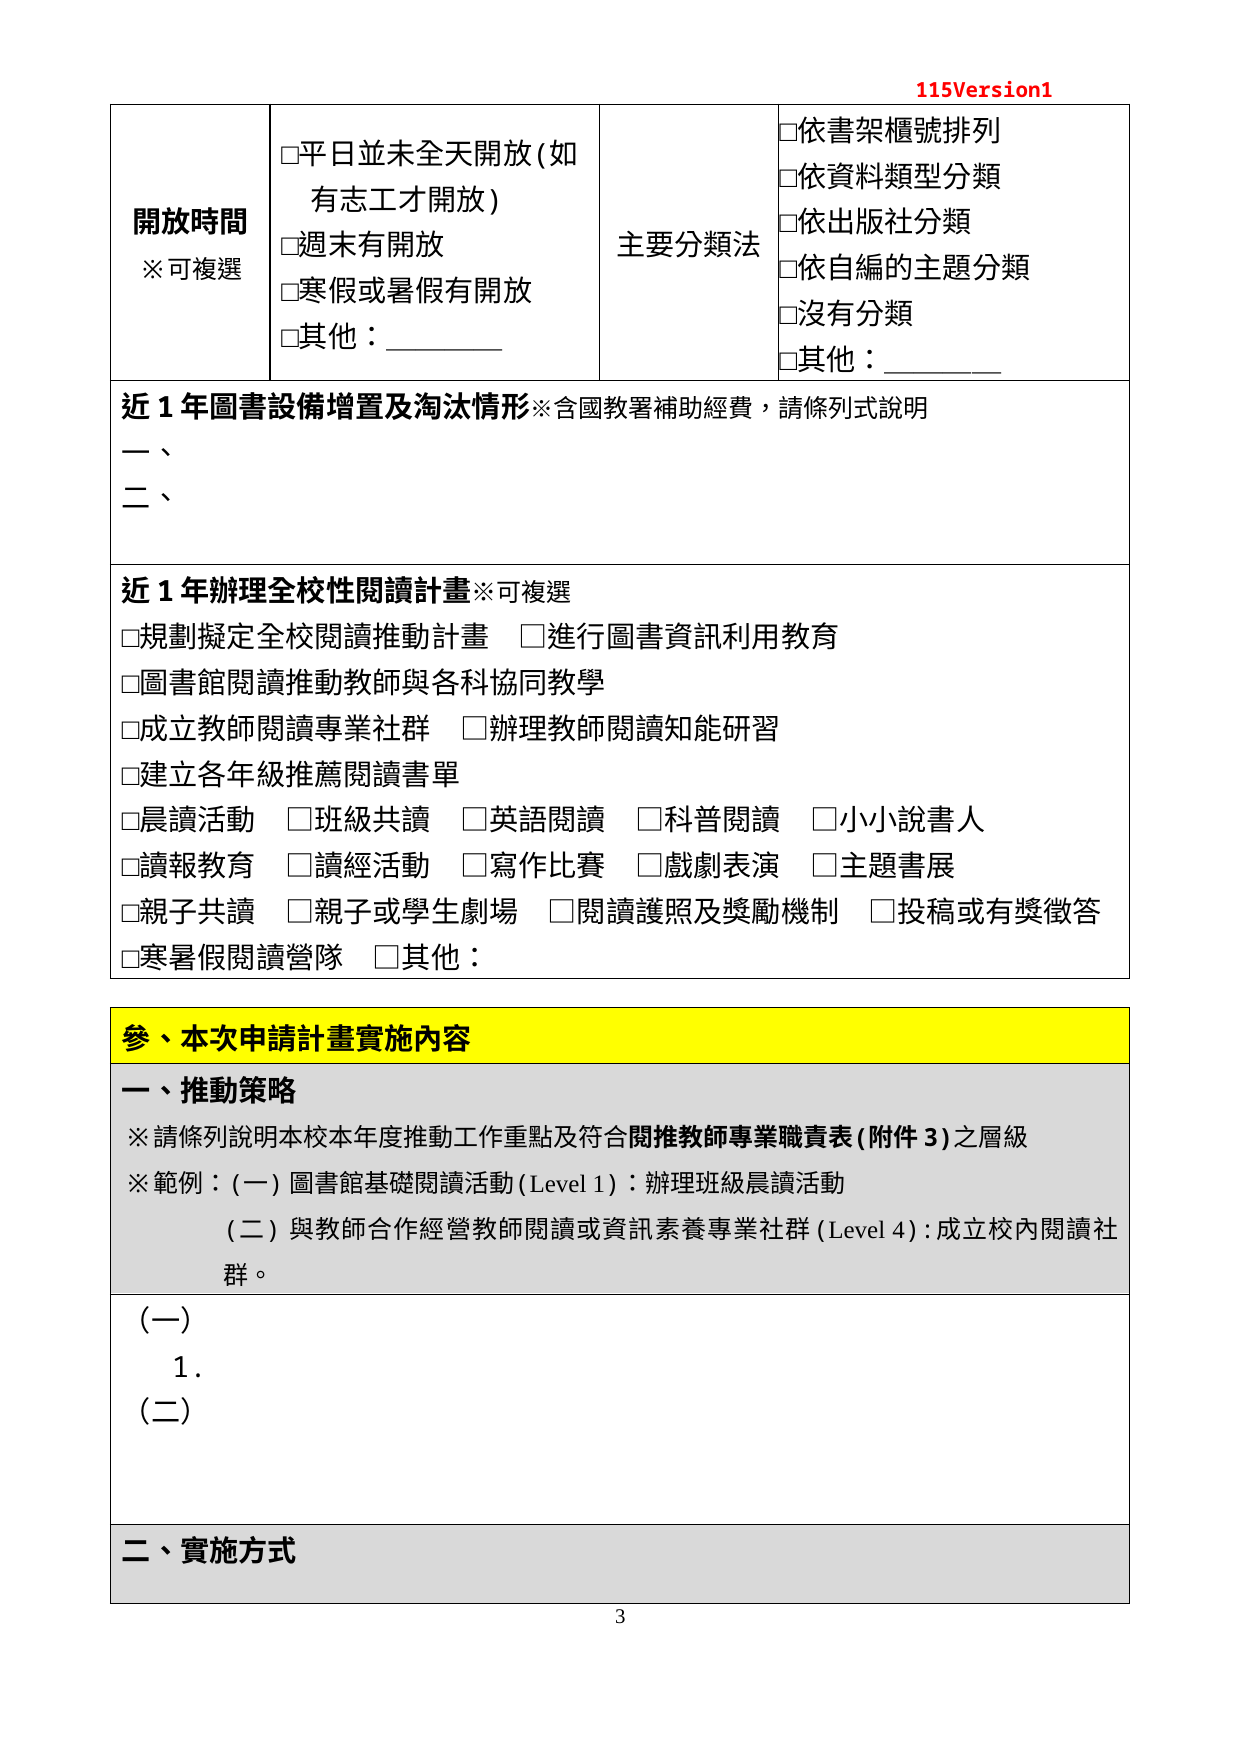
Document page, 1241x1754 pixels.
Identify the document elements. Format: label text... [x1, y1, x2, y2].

table_cell 二、實施方式 [111, 1525, 1129, 1603]
table_cell □平日並未全天開放(如有志工才開放) □週末有開放 □寒假或暑假有開放 □其他：＿＿＿＿ [271, 105, 599, 379]
table_header 參、本次申請計畫實施內容 [111, 1008, 1129, 1063]
table_cell 一、推動策略 ※請條列說明本校本年度推動工作重點及符合閱推教師專業職責表(附件3)之層級 ※範例：(一) 圖書館基礎閱讀活動(Level 1)：辦理班級晨讀活動 (二) 與教師合作經營教師閱讀或資訊素養專業社群(Level 4):成立校內閱讀社群。 [111, 1064, 1129, 1293]
table_cell 近1年圖書設備增置及淘汰情形※含國教署補助經費，請條列式說明 一、 二、 [111, 381, 1129, 564]
table_cell 圖書館之圖書主要分類法 [600, 105, 778, 379]
table_cell 近1年辦理全校性閱讀計畫※可複選 □規劃擬定全校閱讀推動計畫 □進行圖書資訊利用教育 □圖書館閱讀推動教師與各科協同教學 □成立教師閱讀專業社群 □辦理教師閱讀知能研習 □建立各年級推薦閱讀書單 □晨讀活動 □班級共讀 □英語閱讀 □科普閱讀 □小小說書人 □讀報教育 □讀經活動 □寫作比賽 □戲劇表演 □主題書展 □親子共讀 □親子或學生劇場 □閱讀護照及獎勵機制 □投稿或有獎徵答 □寒暑假閱讀營隊 □其他： [111, 565, 1129, 977]
table_cell 開放時間 ※可複選 [111, 105, 269, 379]
table_cell （一） 1. （二） [111, 1295, 1129, 1524]
table_cell □依中文圖書分類法 □依書架櫃號排列 □依資料類型分類 □依出版社分類 □依自編的主題分類 □沒有分類 □其他：＿＿＿＿ [779, 105, 1129, 379]
